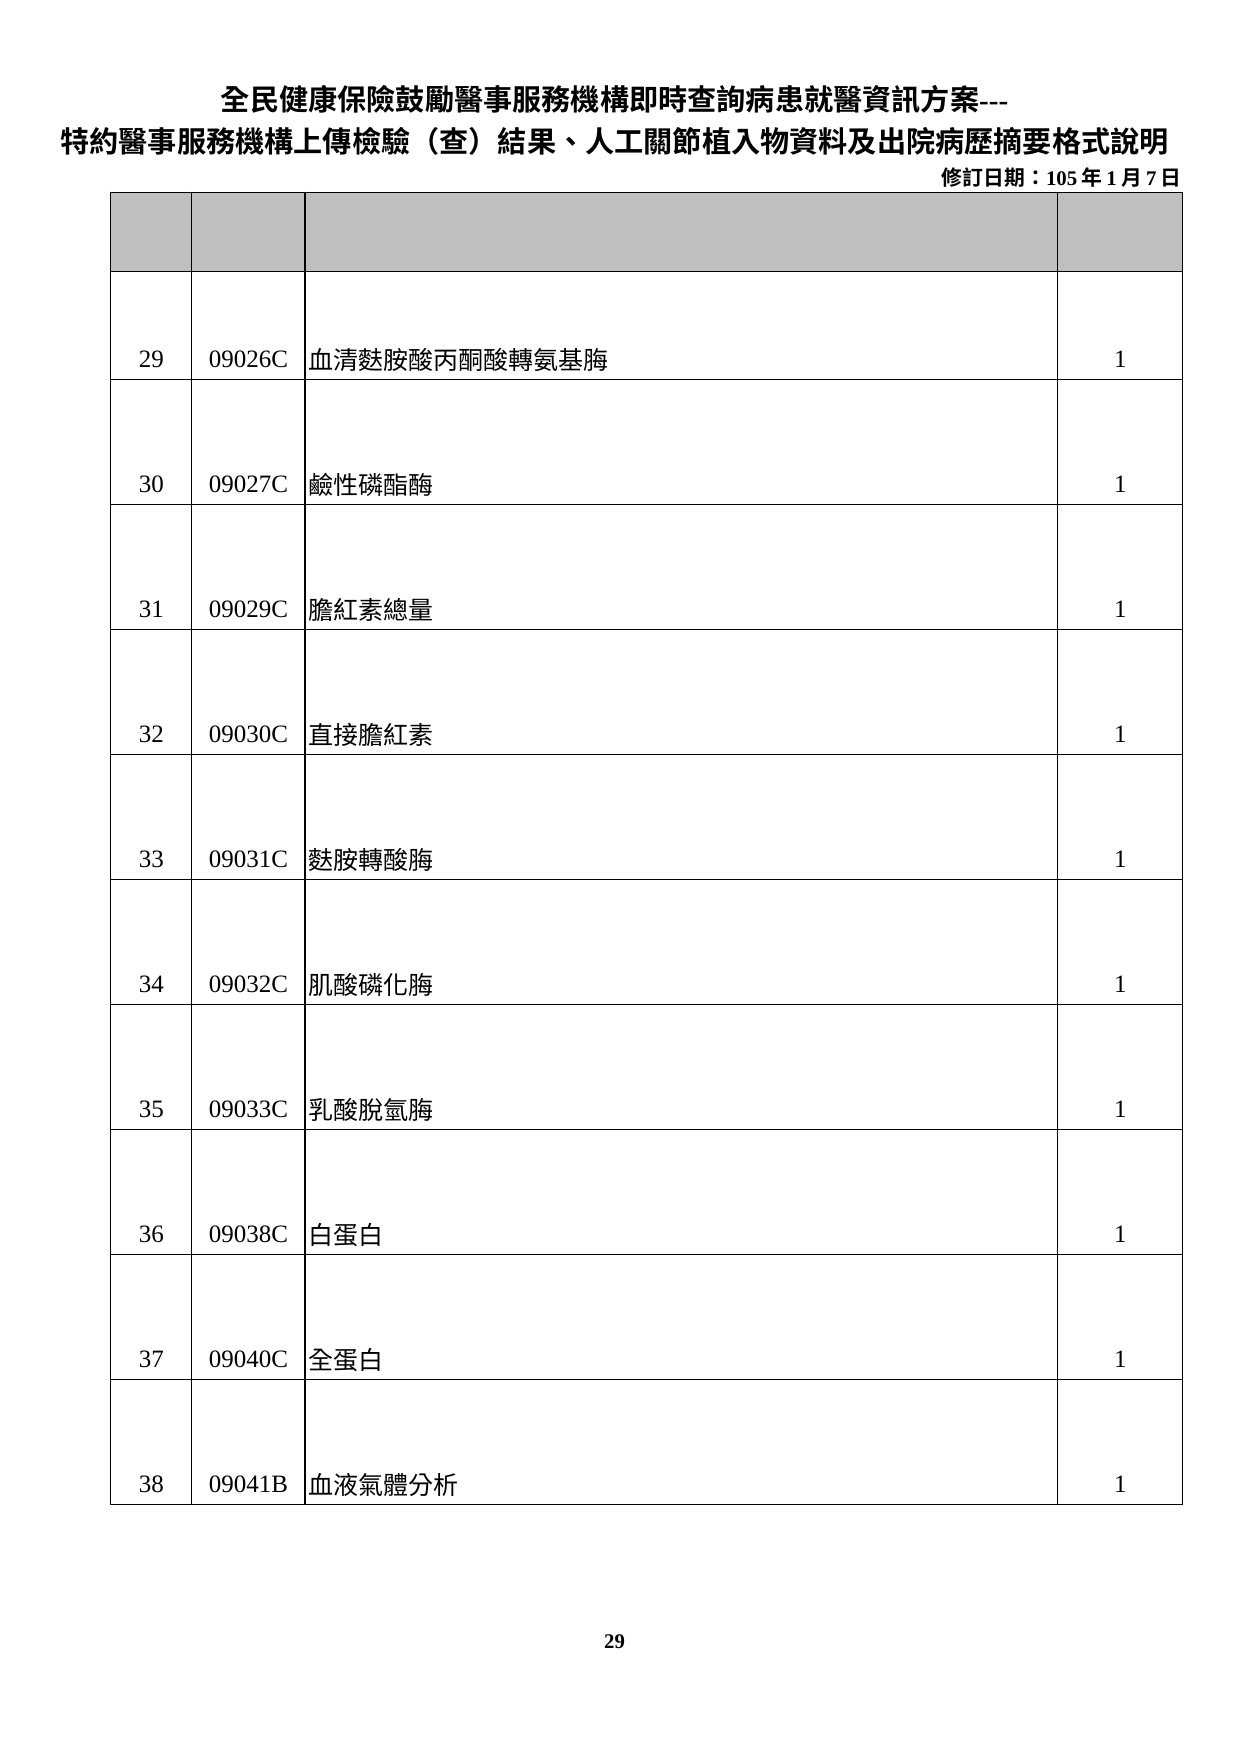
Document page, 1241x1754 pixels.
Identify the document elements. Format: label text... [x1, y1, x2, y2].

table_cell 33 [111, 755, 191, 879]
table_cell 1 [1058, 1255, 1182, 1379]
table_cell 血液氣體分析 [306, 1380, 1057, 1504]
table_cell 30 [111, 380, 191, 504]
table_cell 38 [111, 1380, 191, 1504]
table_cell 34 [111, 880, 191, 1004]
table_cell 1 [1058, 1005, 1182, 1129]
table_cell 麩胺轉酸脢 [306, 755, 1057, 879]
table_cell 1 [1058, 755, 1182, 879]
table_cell 09038C [192, 1130, 304, 1254]
table_cell 直接膽紅素 [306, 630, 1057, 754]
table_cell 鹼性磷酯酶 [306, 380, 1057, 504]
table_cell 乳酸脫氫脢 [306, 1005, 1057, 1129]
table_cell 血清麩胺酸丙酮酸轉氨基脢 [306, 272, 1057, 379]
table_cell 09041B [192, 1380, 304, 1504]
table_cell 1 [1058, 1380, 1182, 1504]
table_cell 1 [1058, 880, 1182, 1004]
table_cell 09040C [192, 1255, 304, 1379]
table_cell 1 [1058, 272, 1182, 379]
table_cell 肌酸磷化脢 [306, 880, 1057, 1004]
table_cell 36 [111, 1130, 191, 1254]
table_cell 1 [1058, 630, 1182, 754]
table_cell 1 [1058, 1130, 1182, 1254]
table_cell 膽紅素總量 [306, 505, 1057, 629]
table_cell 37 [111, 1255, 191, 1379]
table_cell 29 [111, 272, 191, 379]
table_cell 35 [111, 1005, 191, 1129]
table_header [1058, 193, 1182, 271]
table_cell 白蛋白 [306, 1130, 1057, 1254]
table_cell 09030C [192, 630, 304, 754]
table_cell 全蛋白 [306, 1255, 1057, 1379]
table_cell 09027C [192, 380, 304, 504]
table_cell 09029C [192, 505, 304, 629]
table_cell 09026C [192, 272, 304, 379]
table_header [306, 193, 1057, 271]
table_cell 09033C [192, 1005, 304, 1129]
table_cell 09031C [192, 755, 304, 879]
table_cell 09032C [192, 880, 304, 1004]
table_cell 31 [111, 505, 191, 629]
table_header [192, 193, 304, 271]
table_cell 1 [1058, 505, 1182, 629]
table_header [111, 193, 191, 271]
table_cell 32 [111, 630, 191, 754]
table_cell 1 [1058, 380, 1182, 504]
